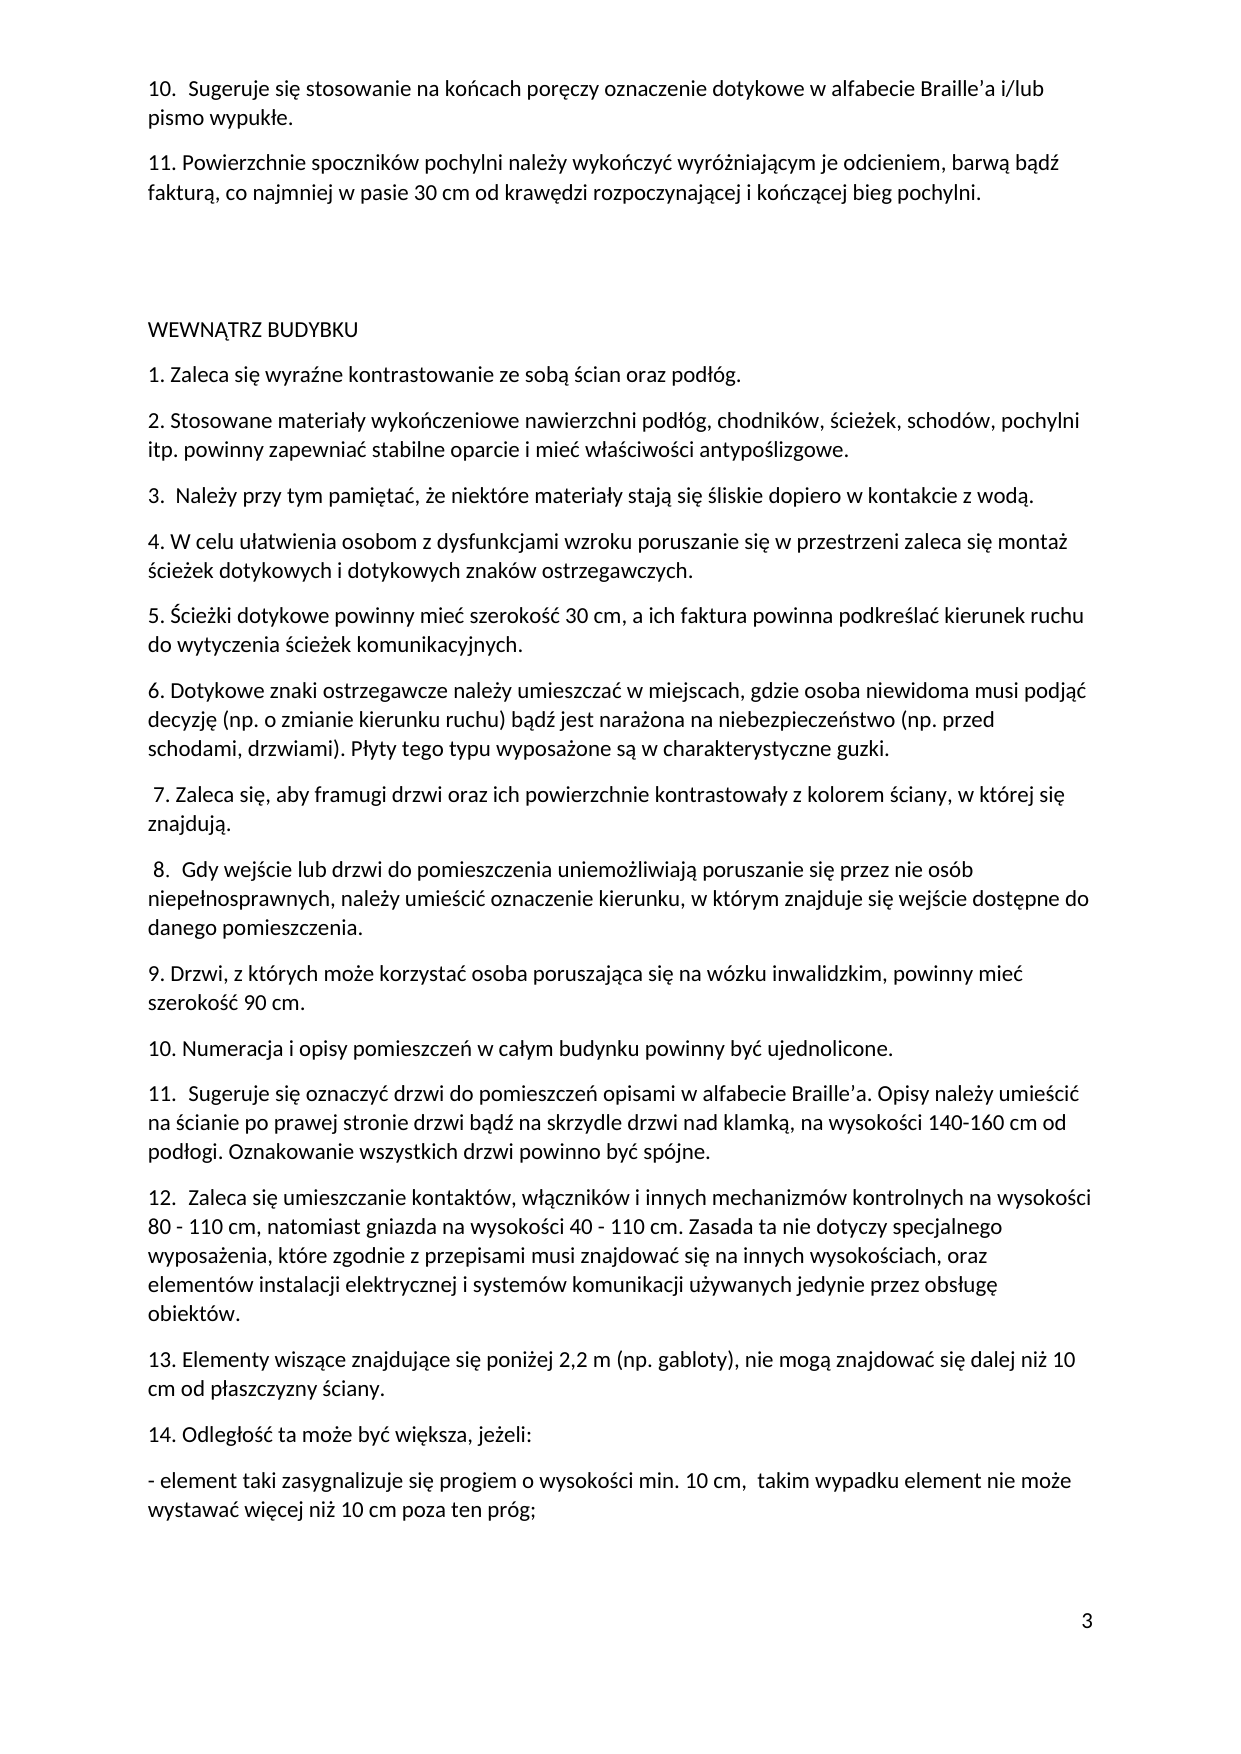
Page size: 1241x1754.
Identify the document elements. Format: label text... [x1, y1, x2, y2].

text 11. Powierzchnie spoczników pochylni należy wykończyć wyróżniającym je odcieniem, barwą bądź fakturą, co najmniej w pasie 30 cm od krawędzi rozpoczynającej i kończącej bieg pochylni. [148, 148, 1093, 206]
text 6. Dotykowe znaki ostrzegawcze należy umieszczać w miejscach, gdzie osoba niewidoma musi podjąć decyzję (np. o zmianie kierunku ruchu) bądź jest narażona na niebezpieczeństwo (np. przed schodami, drzwiami). Płyty tego typu wyposażone są w charakterystyczne guzki. [148, 676, 1093, 762]
text 8. Gdy wejście lub drzwi do pomieszczenia uniemożliwiają poruszanie się przez nie osób niepełnosprawnych, należy umieścić oznaczenie kierunku, w którym znajduje się wejście dostępne do danego pomieszczenia. [148, 855, 1093, 941]
text 14. Odległość ta może być większa, jeżeli: [148, 1420, 1093, 1448]
text 5. Ścieżki dotykowe powinny mieć szerokość 30 cm, a ich faktura powinna podkreślać kierunek ruchu do wytyczenia ścieżek komunikacyjnych. [148, 602, 1093, 659]
text 13. Elementy wiszące znajdujące się poniżej 2,2 m (np. gabloty), nie mogą znajdować się dalej niż 10 cm od płaszczyzny ściany. [148, 1345, 1093, 1402]
text 10. Sugeruje się stosowanie na końcach poręczy oznaczenie dotykowe w alfabecie Braille’a i/lub pismo wypukłe. [148, 74, 1093, 131]
text 4. W celu ułatwienia osobom z dysfunkcjami wzroku poruszanie się w przestrzeni zaleca się montaż ścieżek dotykowych i dotykowych znaków ostrzegawczych. [148, 527, 1093, 584]
text 2. Stosowane materiały wykończeniowe nawierzchni podłóg, chodników, ścieżek, schodów, pochylni itp. powinny zapewniać stabilne oparcie i mieć właściwości antypoślizgowe. [148, 406, 1093, 463]
text 7. Zaleca się, aby framugi drzwi oraz ich powierzchnie kontrastowały z kolorem ściany, w której się znajdują. [148, 780, 1093, 837]
text 10. Numeracja i opisy pomieszczeń w całym budynku powinny być ujednolicone. [148, 1034, 1093, 1062]
text WEWNĄTRZ BUDYBKU [148, 315, 1093, 343]
text 9. Drzwi, z których może korzystać osoba poruszająca się na wózku inwalidzkim, powinny mieć szerokość 90 cm. [148, 959, 1093, 1016]
text 11. Sugeruje się oznaczyć drzwi do pomieszczeń opisami w alfabecie Braille’a. Opisy należy umieścić na ścianie po prawej stronie drzwi bądź na skrzydle drzwi nad klamką, na wysokości 140-160 cm od podłogi. Oznakowanie wszystkich drzwi powinno być spójne. [148, 1079, 1093, 1166]
text - element taki zasygnalizuje się progiem o wysokości min. 10 cm, takim wypadku element nie może wystawać więcej niż 10 cm poza ten próg; [148, 1466, 1093, 1523]
text 3. Należy przy tym pamiętać, że niektóre materiały stają się śliskie dopiero w kontakcie z wodą. [148, 481, 1093, 509]
text 1. Zaleca się wyraźne kontrastowanie ze sobą ścian oraz podłóg. [148, 361, 1093, 388]
text 12. Zaleca się umieszczanie kontaktów, włączników i innych mechanizmów kontrolnych na wysokości 80 - 110 cm, natomiast gniazda na wysokości 40 - 110 cm. Zasada ta nie dotyczy specjalnego wyposażenia, które zgodnie z przepisami musi znajdować się na innych wysokościach, oraz elementów instalacji elektrycznej i systemów komunikacji używanych jedynie przez obsługę obiektów. [148, 1183, 1093, 1327]
